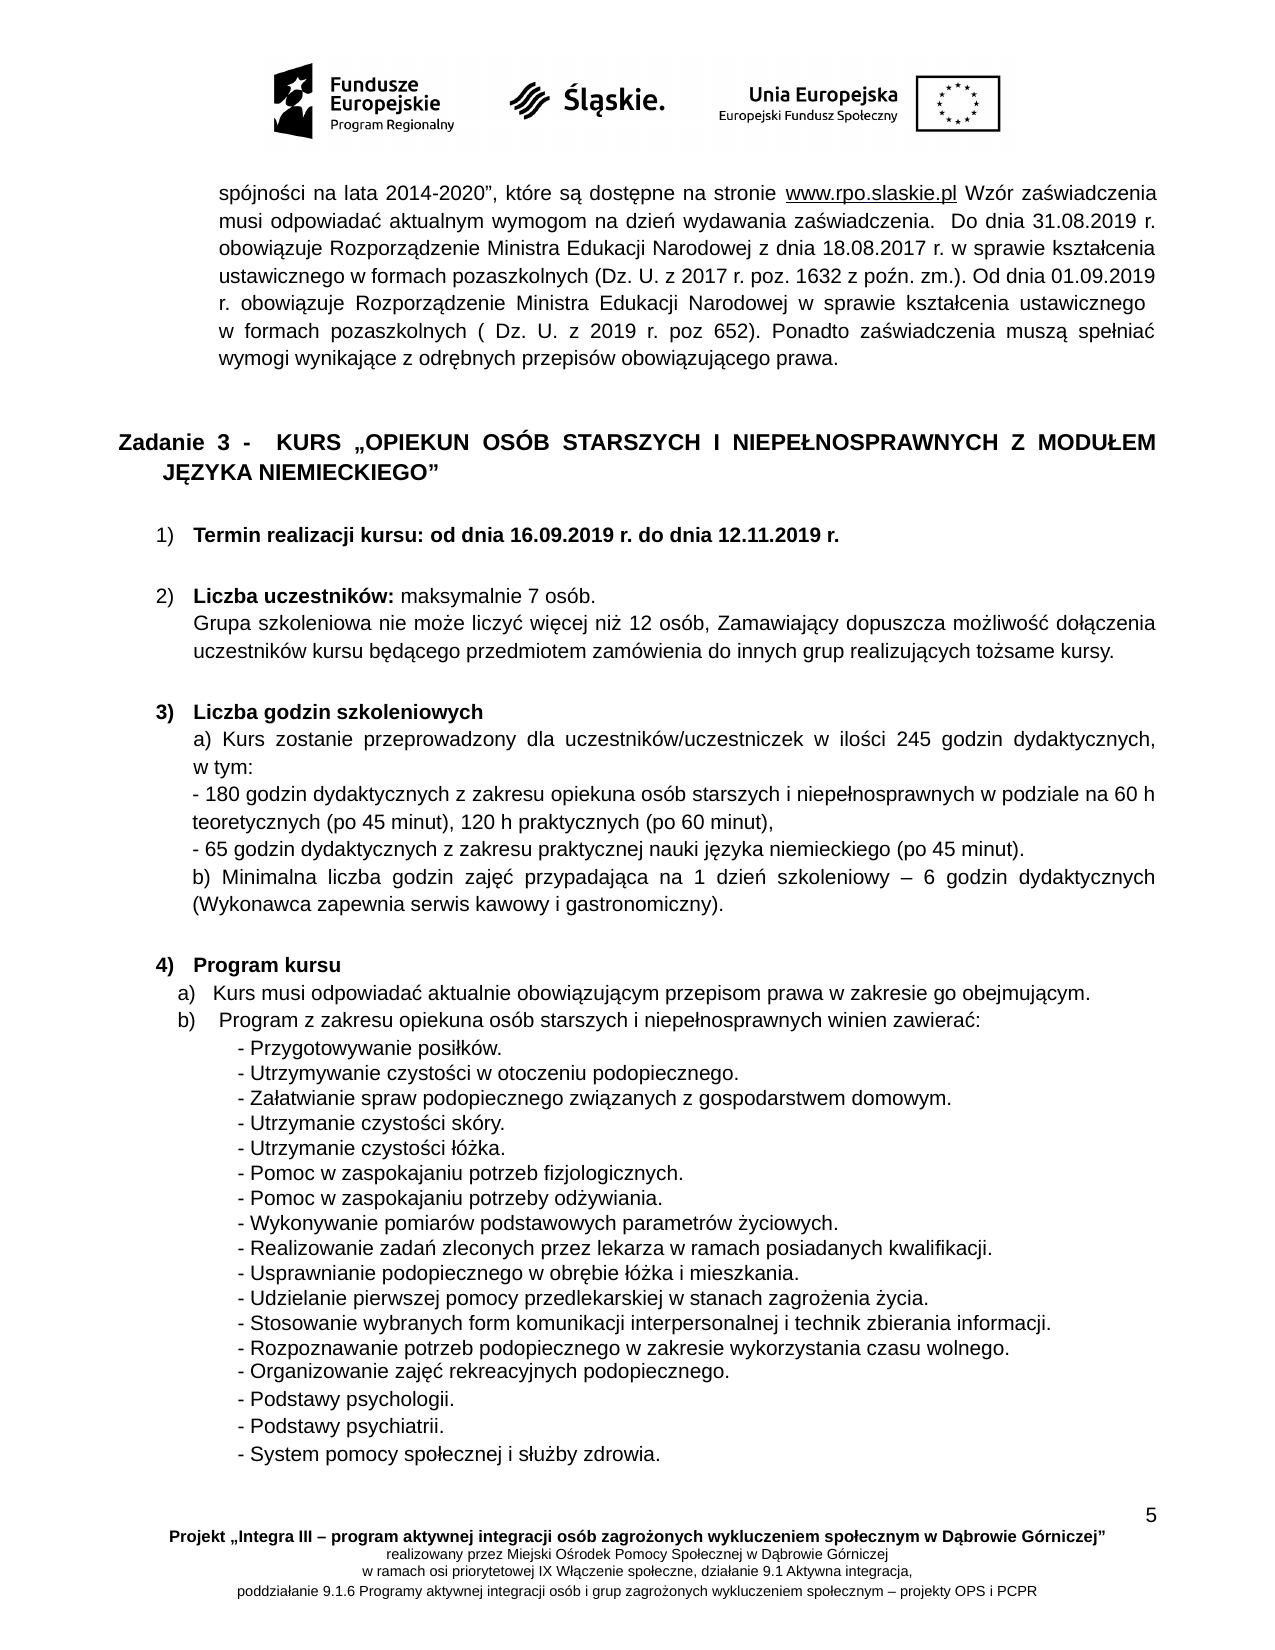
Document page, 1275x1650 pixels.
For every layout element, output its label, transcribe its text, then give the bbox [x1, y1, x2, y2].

text - 65 godzin dydaktycznych z zakresu praktycznej nauki języka niemieckiego (po 45 minut). [192, 837, 1157, 861]
table_cell - Realizowanie zadań zleconych przez lekarza w ramach posiadanych kwalifikacji. [237, 1235, 1165, 1260]
list spójności na lata 2014-2020”, które są dostępne na stronie www.rpo.slaskie.pl Wzór zaświadczenia musi odpowiadać aktualnym wymogom na dzień wydawania zaświadczenia. Do dnia 31.08.2019 r. obowiązuje Rozporządzenie Ministra Edukacji Narodowej z dnia 18.08.2017 r. w sprawie kształcenia ustawicznego w formach pozaszkolnych (Dz. U. z 2017 r. poz. 1632 z poźn. zm.). Od dnia 01.09.2019 r. obowiązuje Rozporządzenie Ministra Edukacji Narodowej w sprawie kształcenia ustawicznego w formach pozaszkolnych ( Dz. U. z 2019 r. poz 652). Ponadto zaświadczenia muszą spełniać wymogi wynikające z odrębnych przepisów obowiązującego prawa. [177, 181, 1157, 370]
list Program z zakresu opiekuna osób starszych i niepełnosprawnych winien zawierać: [177, 1008, 1157, 1032]
table_cell - Pomoc w zaspokajaniu potrzeb fizjologicznych. [237, 1160, 1165, 1185]
table_cell - Udzielanie pierwszej pomocy przedlekarskiej w stanach zagrożenia życia. [237, 1285, 1165, 1310]
table_cell - Pomoc w zaspokajaniu potrzeby odżywiania. [237, 1185, 1165, 1210]
table_cell - Stosowanie wybranych form komunikacji interpersonalnej i technik zbierania informacji. [237, 1310, 1165, 1335]
table_cell - Usprawnianie podopiecznego w obrębie łóżka i mieszkania. [237, 1260, 1165, 1285]
list Liczba uczestników: maksymalnie 7 osób. [156, 583, 1157, 607]
list Liczba godzin szkoleniowych [156, 699, 1157, 723]
list Program kursu [156, 953, 1157, 977]
table_cell - Utrzymanie czystości łóżka. [237, 1135, 1165, 1160]
list Termin realizacji kursu: od dnia 16.09.2019 r. do dnia 12.11.2019 r. [156, 523, 1157, 547]
text b) Minimalna liczba godzin zajęć przypadająca na 1 dzień szkoleniowy – 6 godzin dydaktycznych (Wykonawca zapewnia serwis kawowy i gastronomiczny). [192, 864, 1157, 916]
table_cell - Organizowanie zajęć rekreacyjnych podopiecznego. - Podstawy psychologii. - Podstawy psychiatrii. - System pomocy społecznej i służby zdrowia. [237, 1359, 1165, 1466]
table_header - Przygotowywanie posiłków. [237, 1035, 1165, 1060]
table_cell - Załatwianie spraw podopiecznego związanych z gospodarstwem domowym. [237, 1085, 1165, 1110]
list Kurs musi odpowiadać aktualnie obowiązującym przepisom prawa w zakresie go obejmującym. [177, 980, 1157, 1004]
table_cell - Utrzymywanie czystości w otoczeniu podopiecznego. [237, 1060, 1165, 1085]
subtitle Zadanie 3 - KURS „OPIEKUN OSÓB STARSZYCH I NIEPEŁNOSPRAWNYCH Z MODUŁEM JĘZYKA NIEMIECKIEGO” [118, 429, 1157, 485]
list a) Kurs zostanie przeprowadzony dla uczestników/uczestniczek w ilości 245 godzin dydaktycznych, w tym: [193, 727, 1157, 778]
table_cell - Utrzymanie czystości skóry. [237, 1110, 1165, 1135]
text Grupa szkoleniowa nie może liczyć więcej niż 12 osób, Zamawiający dopuszcza możliwość dołączenia uczestników kursu będącego przedmiotem zamówienia do innych grup realizujących tożsame kursy. [193, 611, 1157, 662]
text - 180 godzin dydaktycznych z zakresu opiekuna osób starszych i niepełnosprawnych w podziale na 60 h teoretycznych (po 45 minut), 120 h praktycznych (po 60 minut), [192, 782, 1157, 833]
table_cell - Rozpoznawanie potrzeb podopiecznego w zakresie wykorzystania czasu wolnego. [237, 1335, 1165, 1359]
table_cell - Wykonywanie pomiarów podstawowych parametrów życiowych. [237, 1210, 1165, 1235]
